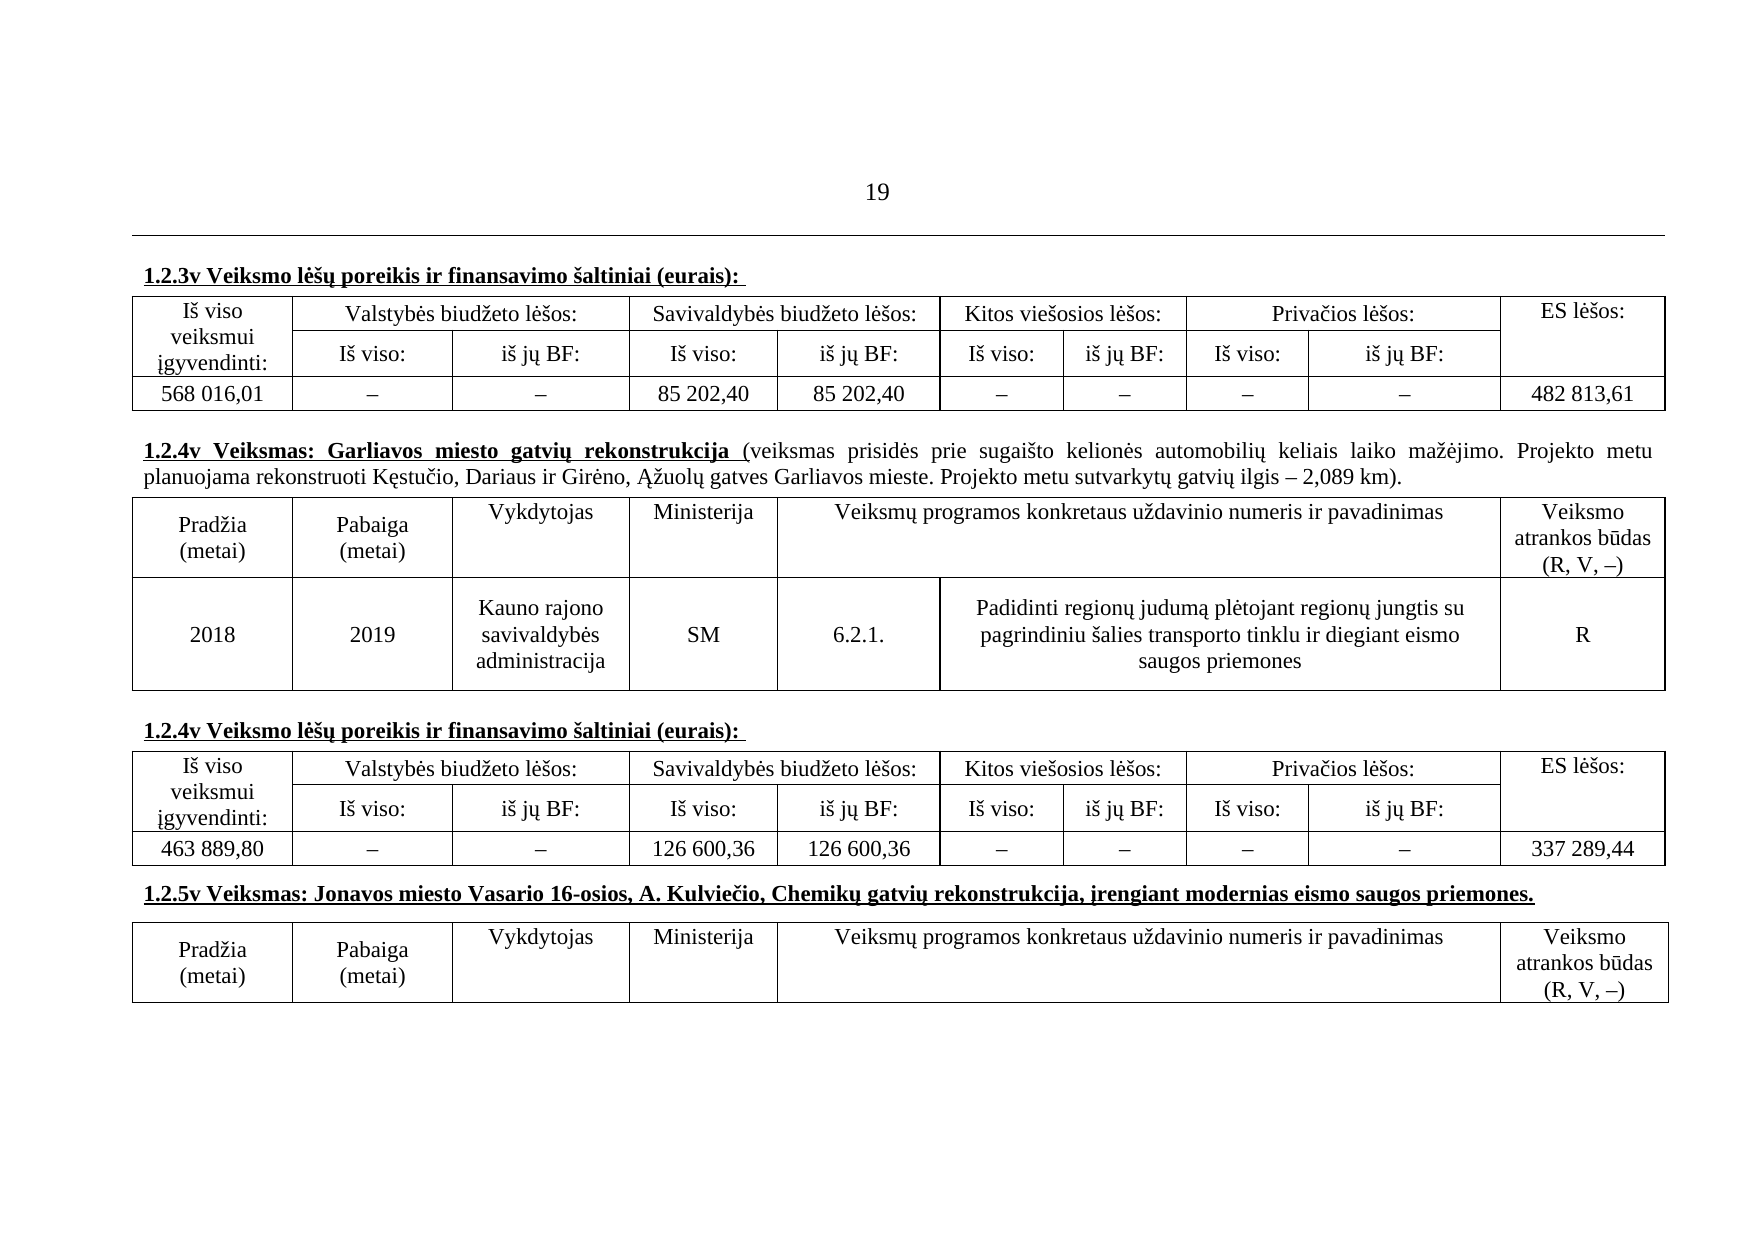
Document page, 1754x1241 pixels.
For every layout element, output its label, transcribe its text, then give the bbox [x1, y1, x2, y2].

table_cell [128, 296, 132, 329]
table_cell – [941, 832, 1063, 864]
table_cell [128, 497, 132, 577]
table_cell 126 600,36 [778, 832, 939, 864]
table_cell – [293, 832, 452, 864]
table_cell Iš viso: [1187, 785, 1308, 831]
table_cell Iš viso: [293, 331, 452, 376]
table_cell Veiksmų programos konkretaus uždavinio numeris ir pavadinimas [778, 498, 1500, 577]
table_cell Vykdytojas [453, 498, 629, 577]
table_cell iš jų BF: [453, 331, 629, 376]
table_cell [1666, 497, 1694, 577]
table_cell [128, 376, 132, 409]
table_cell ES lėšos: [1501, 752, 1664, 831]
table_cell Iš viso: [630, 331, 777, 376]
table_cell – [1187, 832, 1308, 864]
table_cell Iš viso veiksmui įgyvendinti: [133, 297, 292, 376]
table_cell [1665, 235, 1694, 296]
table_cell [128, 751, 132, 784]
table_cell – [1064, 832, 1186, 864]
table_cell Pradžia (metai) [133, 923, 292, 1002]
table_cell Iš viso: [941, 785, 1063, 831]
table_cell Veiksmo atrankos būdas (R, V, –) [1501, 498, 1664, 577]
table_cell 568 016,01 [133, 377, 292, 409]
table_cell Savivaldybės biudžeto lėšos: [630, 297, 939, 329]
table_cell Padidinti regionų judumą plėtojant regionų jungtis su pagrindiniu šalies transporto tinklu ir diegiant eismo saugos priemones [941, 578, 1500, 689]
table_cell [1665, 410, 1694, 497]
table_cell Iš viso: [630, 785, 777, 831]
table_cell [128, 922, 132, 1002]
table_cell Iš viso: [1187, 331, 1308, 376]
table_cell [128, 784, 132, 831]
table_cell Savivaldybės biudžeto lėšos: [630, 752, 939, 784]
table_cell [128, 330, 132, 376]
table_cell Valstybės biudžeto lėšos: [293, 297, 629, 329]
table_cell Kitos viešosios lėšos: [941, 752, 1186, 784]
table_cell 482 813,61 [1501, 377, 1664, 409]
table_cell [128, 831, 132, 864]
table_cell Veiksmų programos konkretaus uždavinio numeris ir pavadinimas [778, 923, 1500, 1002]
table_cell – [1309, 832, 1500, 864]
table_cell 1.2.4v Veiksmo lėšų poreikis ir finansavimo šaltiniai (eurais): [132, 691, 1665, 751]
table_cell [1669, 922, 1694, 1002]
table_cell – [453, 377, 629, 409]
table_cell iš jų BF: [1064, 785, 1186, 831]
table_cell 1.2.4v Veiksmas: Garliavos miesto gatvių rekonstrukcija (veiksmas prisidės prie sugaišto kelionės automobilių keliais laiko mažėjimo. Projekto metu planuojama rekonstruoti Kęstučio, Dariaus ir Girėno, Ąžuolų gatves Garliavos mieste. Projekto metu sutvarkytų gatvių ilgis – 2,089 km). [132, 411, 1665, 497]
table_cell [1666, 296, 1694, 329]
table_cell 463 889,80 [133, 832, 292, 864]
table_cell Vykdytojas [453, 923, 629, 1002]
table_cell Ministerija [630, 498, 777, 577]
table_cell iš jų BF: [778, 785, 939, 831]
table_cell Ministerija [630, 923, 777, 1002]
table_cell 2018 [133, 578, 292, 689]
table_cell [128, 577, 132, 689]
table_cell iš jų BF: [1309, 785, 1500, 831]
table_cell 1.2.3v Veiksmo lėšų poreikis ir finansavimo šaltiniai (eurais): [132, 236, 1665, 296]
table_cell [128, 410, 132, 497]
table_cell iš jų BF: [453, 785, 629, 831]
table_cell [1666, 330, 1694, 376]
table_cell SM [630, 578, 777, 689]
table_cell 85 202,40 [630, 377, 777, 409]
table_cell [1669, 751, 1694, 784]
table_cell iš jų BF: [778, 331, 939, 376]
table_cell – [453, 832, 629, 864]
table_cell Valstybės biudžeto lėšos: [293, 752, 629, 784]
table_cell [1669, 784, 1694, 831]
table_cell – [1064, 377, 1186, 409]
table_cell 6.2.1. [778, 578, 939, 689]
table_cell 337 289,44 [1501, 832, 1664, 864]
table_cell [1665, 690, 1694, 751]
table_cell – [1309, 377, 1500, 409]
table_cell – [1187, 377, 1308, 409]
table_cell [128, 865, 132, 922]
table_cell 85 202,40 [778, 377, 939, 409]
table_cell [1666, 577, 1694, 689]
table_cell 1.2.5v Veiksmas: Jonavos miesto Vasario 16-osios, A. Kulviečio, Chemikų gatvių rekonstrukcija, įrengiant modernias eismo saugos priemones. [132, 865, 1668, 922]
table_cell – [941, 377, 1063, 409]
table_cell Kauno rajono savivaldybės administracija [453, 578, 629, 689]
table_cell – [293, 377, 452, 409]
table_cell Veiksmo atrankos būdas (R, V, –) [1501, 923, 1668, 1002]
table_cell Privačios lėšos: [1187, 297, 1500, 329]
table_cell Iš viso: [293, 785, 452, 831]
table_cell 126 600,36 [630, 832, 777, 864]
table_cell R [1501, 578, 1664, 689]
table_cell Privačios lėšos: [1187, 752, 1500, 784]
table_cell Iš viso: [941, 331, 1063, 376]
table_cell ES lėšos: [1501, 297, 1664, 376]
table_cell [1669, 865, 1694, 922]
table_cell Kitos viešosios lėšos: [941, 297, 1186, 329]
table_cell [128, 690, 132, 751]
table_cell Pradžia (metai) [133, 498, 292, 577]
table_cell iš jų BF: [1309, 331, 1500, 376]
table_cell [128, 235, 132, 296]
table_cell Pabaiga (metai) [293, 923, 452, 1002]
table_cell [1666, 376, 1694, 409]
table_cell Pabaiga (metai) [293, 498, 452, 577]
table_cell iš jų BF: [1064, 331, 1186, 376]
table_cell [1669, 831, 1694, 864]
table_cell Iš viso veiksmui įgyvendinti: [133, 752, 292, 831]
table_cell 2019 [293, 578, 452, 689]
